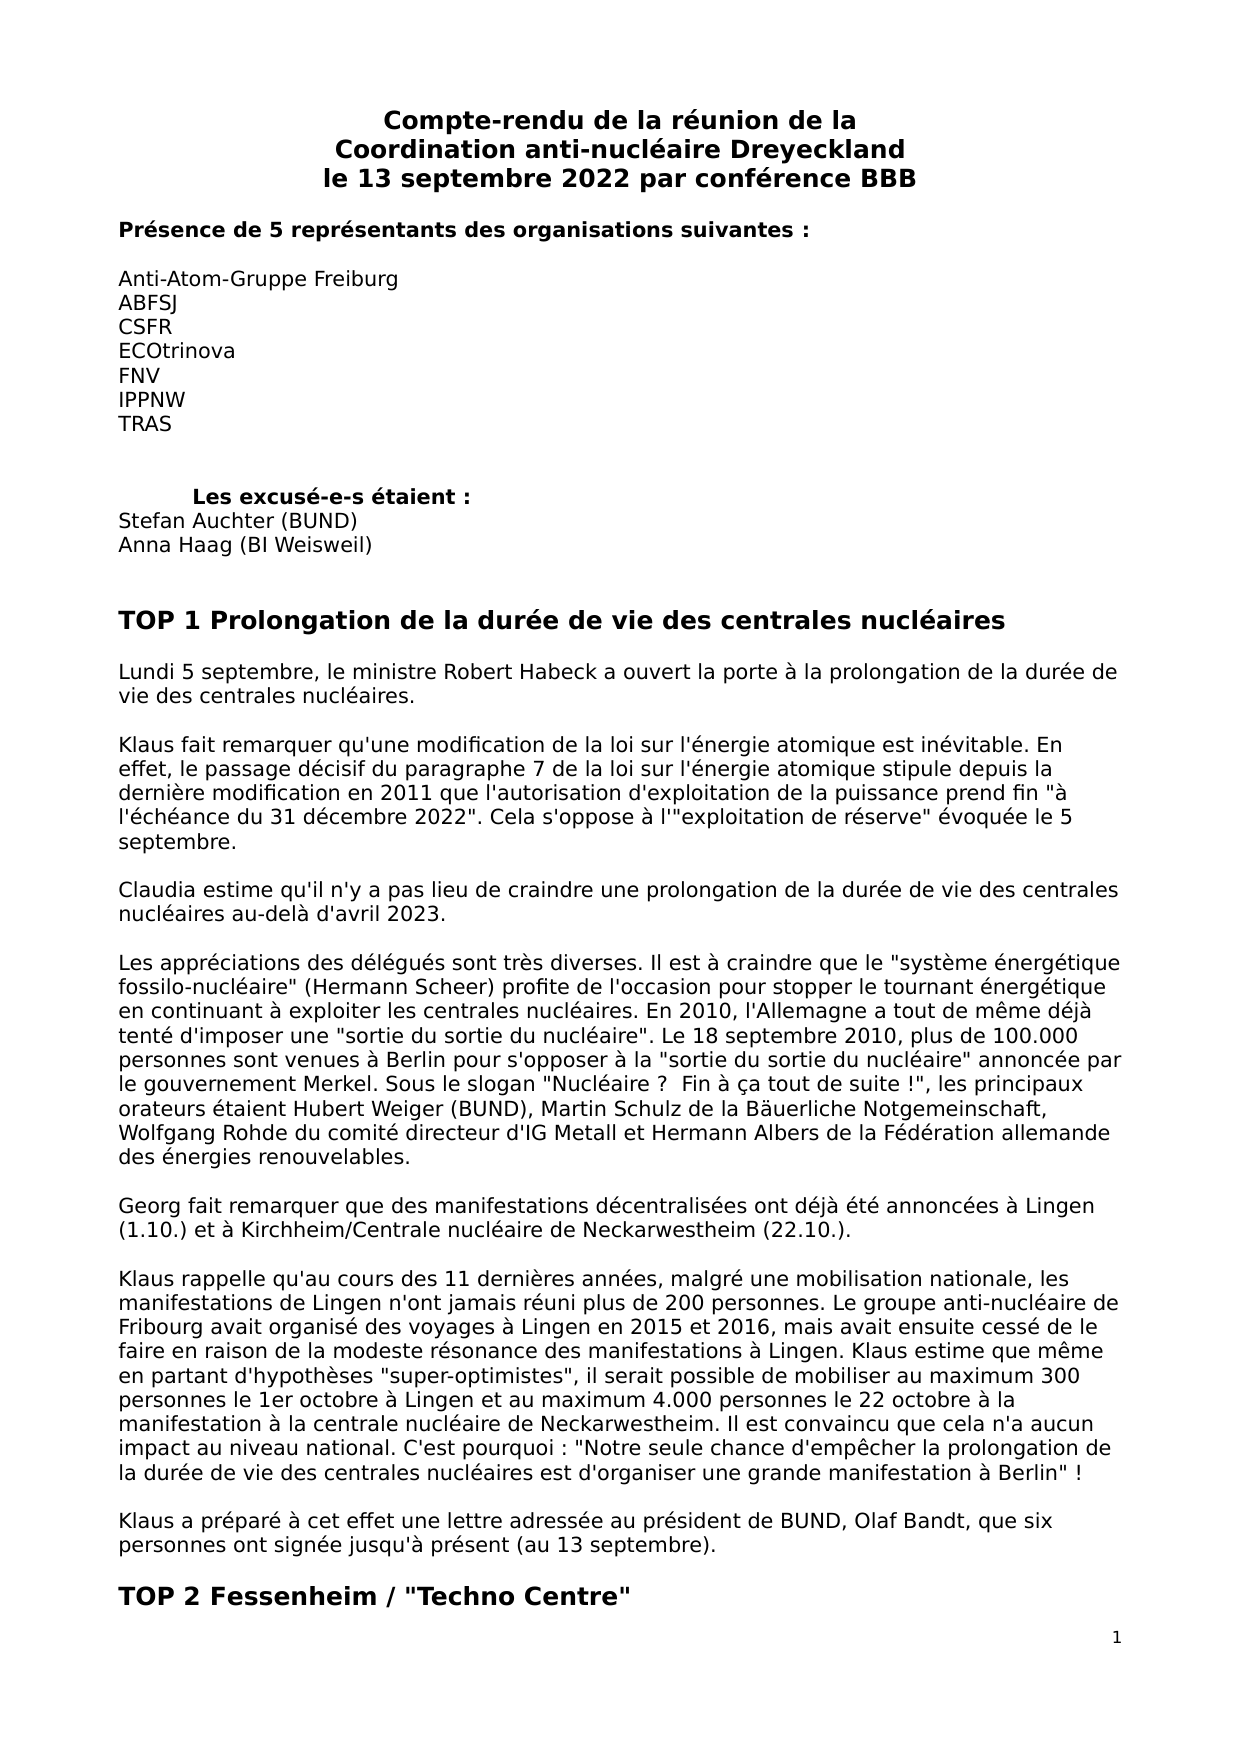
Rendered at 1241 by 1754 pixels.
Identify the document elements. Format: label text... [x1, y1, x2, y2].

text TOP 2 Fessenheim / "Techno Centre" [118, 1582, 1122, 1611]
text Anti-Atom-Gruppe Freiburg [118, 267, 1122, 291]
text Lundi 5 septembre, le ministre Robert Habeck a ouvert la porte à la prolongation de la durée de vie des centrales nucléaires. [118, 660, 1122, 708]
text Compte-rendu de la réunion de la [118, 106, 1122, 135]
text IPPNW [118, 388, 1122, 412]
text Georg fait remarquer que des manifestations décentralisées ont déjà été annoncées à Lingen (1.10.) et à Kirchheim/Centrale nucléaire de Neckarwestheim (22.10.). [118, 1194, 1122, 1242]
text Présence de 5 représentants des organisations suivantes : [118, 218, 1122, 242]
text TRAS [118, 412, 1122, 436]
text Klaus rappelle qu'au cours des 11 dernières années, malgré une mobilisation nationale, les manifestations de Lingen n'ont jamais réuni plus de 200 personnes. Le groupe anti-nucléaire de Fribourg avait organisé des voyages à Lingen en 2015 et 2016, mais avait ensuite cessé de le faire en raison de la modeste résonance des manifestations à Lingen. Klaus estime que même en partant d'hypothèses "super-optimistes", il serait possible de mobiliser au maximum 300 personnes le 1er octobre à Lingen et au maximum 4.000 personnes le 22 octobre à la manifestation à la centrale nucléaire de Neckarwestheim. Il est convaincu que cela n'a aucun impact au niveau national. C'est pourquoi : "Notre seule chance d'empêcher la prolongation de la durée de vie des centrales nucléaires est d'organiser une grande manifestation à Berlin" ! [118, 1267, 1122, 1485]
text Klaus fait remarquer qu'une modification de la loi sur l'énergie atomique est inévitable. En effet, le passage décisif du paragraphe 7 de la loi sur l'énergie atomique stipule depuis la dernière modification en 2011 que l'autorisation d'exploitation de la puissance prend fin "à l'échéance du 31 décembre 2022". Cela s'oppose à l'"exploitation de réserve" évoquée le 5 septembre. [118, 733, 1122, 854]
text le 13 septembre 2022 par conférence BBB [118, 164, 1122, 194]
text Stefan Auchter (BUND) [118, 509, 1122, 533]
text ABFSJ [118, 291, 1122, 315]
text TOP 1 Prolongation de la durée de vie des centrales nucléaires [118, 606, 1122, 636]
text CSFR [118, 315, 1122, 339]
text Klaus a préparé à cet effet une lettre adressée au président de BUND, Olaf Bandt, que six personnes ont signée jusqu'à présent (au 13 septembre). [118, 1509, 1122, 1558]
text ECOtrinova [118, 339, 1122, 364]
text Anna Haag (BI Weisweil) [118, 533, 1122, 558]
text Les excusé-e-s étaient : [118, 485, 1122, 509]
text Les appréciations des délégués sont très diverses. Il est à craindre que le "système énergétique fossilo-nucléaire" (Hermann Scheer) profite de l'occasion pour stopper le tournant énergétique en continuant à exploiter les centrales nucléaires. En 2010, l'Allemagne a tout de même déjà tenté d'imposer une "sortie du sortie du nucléaire". Le 18 septembre 2010, plus de 100.000 personnes sont venues à Berlin pour s'opposer à la "sortie du sortie du nucléaire" annoncée par le gouvernement Merkel. Sous le slogan "Nucléaire ? Fin à ça tout de suite !", les principaux orateurs étaient Hubert Weiger (BUND), Martin Schulz de la Bäuerliche Notgemeinschaft, Wolfgang Rohde du comité directeur d'IG Metall et Hermann Albers de la Fédération allemande des énergies renouvelables. [118, 951, 1122, 1169]
text Coordination anti-nucléaire Dreyeckland [118, 135, 1122, 164]
text Claudia estime qu'il n'y a pas lieu de craindre une prolongation de la durée de vie des centrales nucléaires au-delà d'avril 2023. [118, 878, 1122, 927]
text FNV [118, 364, 1122, 388]
